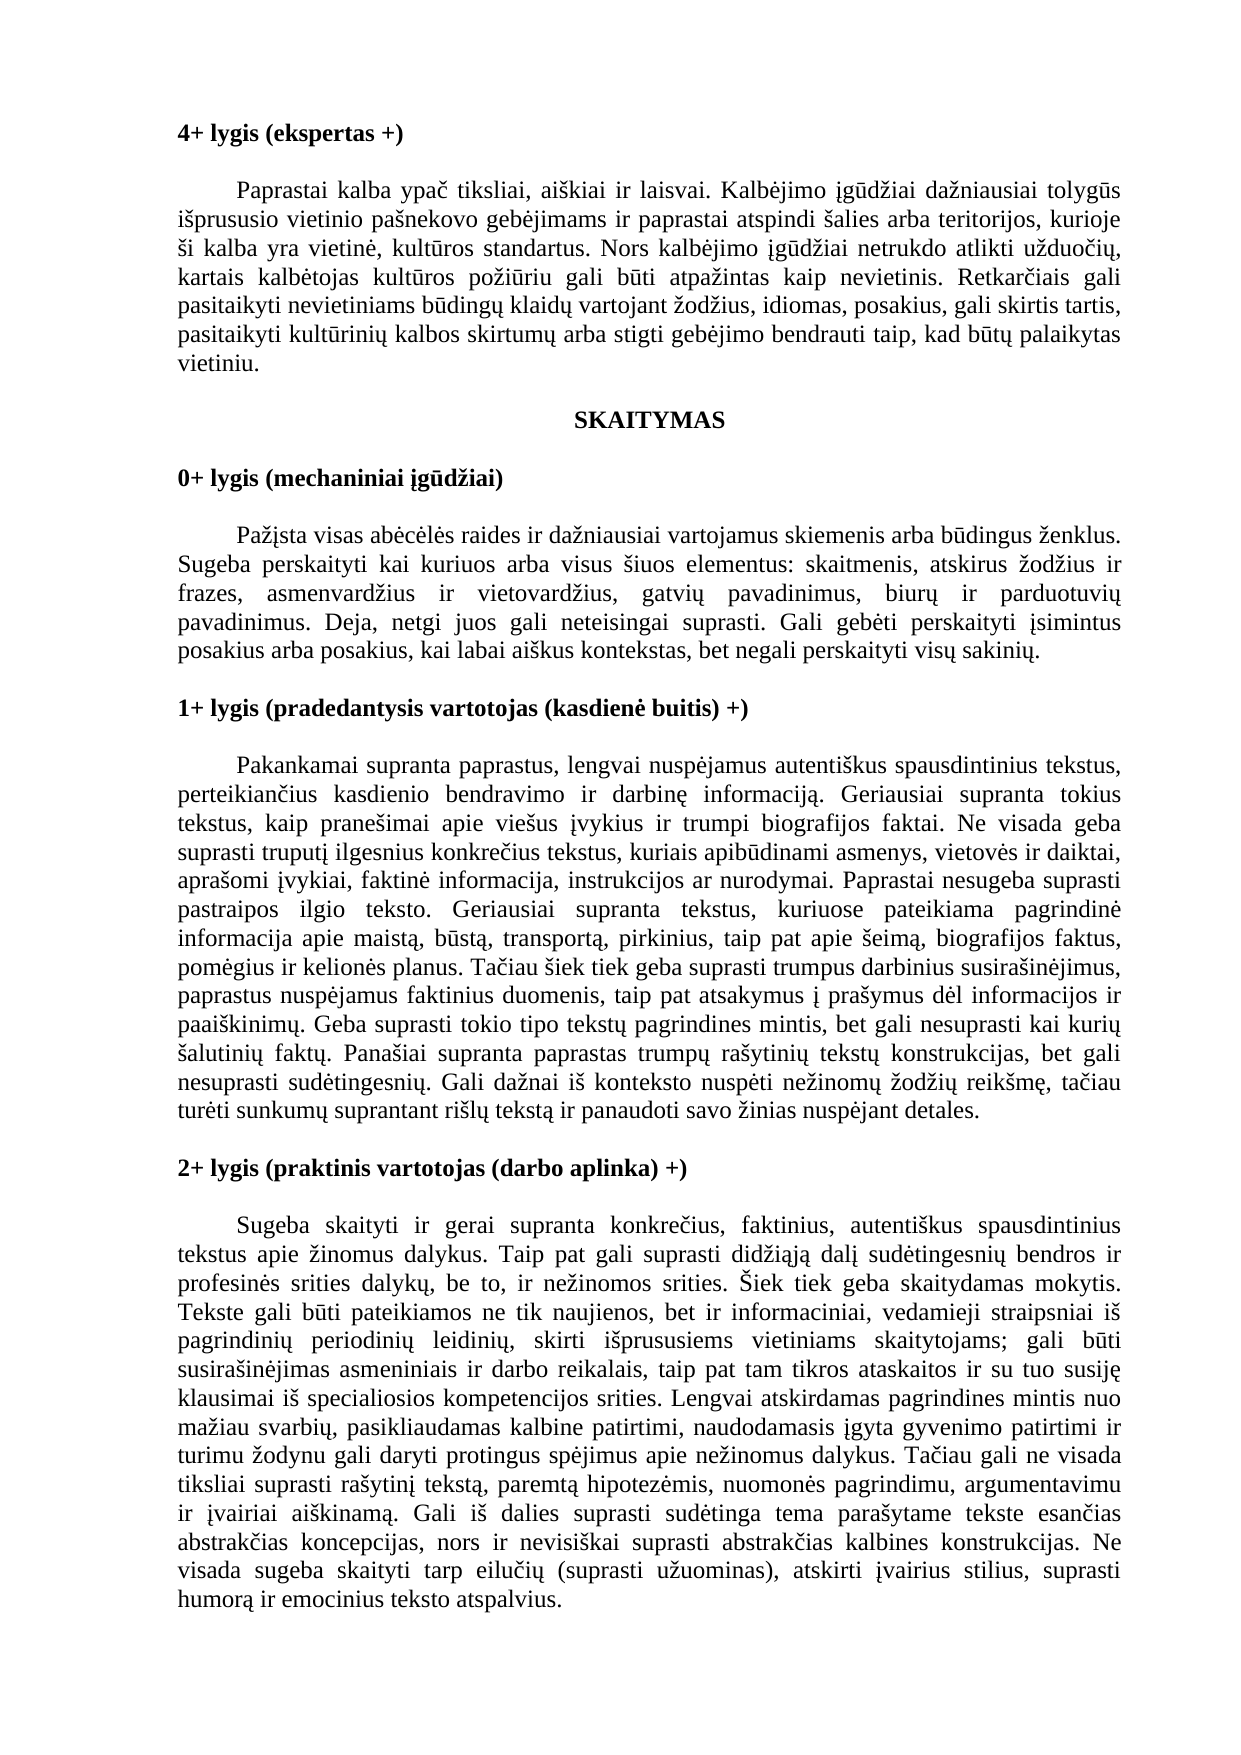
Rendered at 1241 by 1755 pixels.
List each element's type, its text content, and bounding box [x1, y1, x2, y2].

text SKAITYMAS [177, 406, 1122, 434]
text Pažįsta visas abėcėlės raides ir dažniausiai vartojamus skiemenis arba būdingus ženklus. Sugeba perskaityti kai kuriuos arba visus šiuos elementus: skaitmenis, atskirus žodžius ir frazes, asmenvardžius ir vietovardžius, gatvių pavadinimus, biurų ir parduotuvių pavadinimus. Deja, netgi juos gali neteisingai suprasti. Gali gebėti perskaityti įsimintus posakius arba posakius, kai labai aiškus kontekstas, bet negali perskaityti visų sakinių. [177, 521, 1122, 664]
text 0+ lygis (mechaniniai įgūdžiai) [177, 463, 1122, 492]
text Pakankamai supranta paprastus, lengvai nuspėjamus autentiškus spausdintinius tekstus, perteikiančius kasdienio bendravimo ir darbinę informaciją. Geriausiai supranta tokius tekstus, kaip pranešimai apie viešus įvykius ir trumpi biografijos faktai. Ne visada geba suprasti truputį ilgesnius konkrečius tekstus, kuriais apibūdinami asmenys, vietovės ir daiktai, aprašomi įvykiai, faktinė informacija, instrukcijos ar nurodymai. Paprastai nesugeba suprasti pastraipos ilgio teksto. Geriausiai supranta tekstus, kuriuose pateikiama pagrindinė informacija apie maistą, būstą, transportą, pirkinius, taip pat apie šeimą, biografijos faktus, pomėgius ir kelionės planus. Tačiau šiek tiek geba suprasti trumpus darbinius susirašinėjimus, paprastus nuspėjamus faktinius duomenis, taip pat atsakymus į prašymus dėl informacijos ir paaiškinimų. Geba suprasti tokio tipo tekstų pagrindines mintis, bet gali nesuprasti kai kurių šalutinių faktų. Panašiai supranta paprastas trumpų rašytinių tekstų konstrukcijas, bet gali nesuprasti sudėtingesnių. Gali dažnai iš konteksto nuspėti nežinomų žodžių reikšmę, tačiau turėti sunkumų suprantant rišlų tekstą ir panaudoti savo žinias nuspėjant detales. [177, 751, 1122, 1124]
text Sugeba skaityti ir gerai supranta konkrečius, faktinius, autentiškus spausdintinius tekstus apie žinomus dalykus. Taip pat gali suprasti didžiąją dalį sudėtingesnių bendros ir profesinės srities dalykų, be to, ir nežinomos srities. Šiek tiek geba skaitydamas mokytis. Tekste gali būti pateikiamos ne tik naujienos, bet ir informaciniai, vedamieji straipsniai iš pagrindinių periodinių leidinių, skirti išprususiems vietiniams skaitytojams; gali būti susirašinėjimas asmeniniais ir darbo reikalais, taip pat tam tikros ataskaitos ir su tuo susiję klausimai iš specialiosios kompetencijos srities. Lengvai atskirdamas pagrindines mintis nuo mažiau svarbių, pasikliaudamas kalbine patirtimi, naudodamasis įgyta gyvenimo patirtimi ir turimu žodynu gali daryti protingus spėjimus apie nežinomus dalykus. Tačiau gali ne visada tiksliai suprasti rašytinį tekstą, paremtą hipotezėmis, nuomonės pagrindimu, argumentavimu ir įvairiai aiškinamą. Gali iš dalies suprasti sudėtinga tema parašytame tekste esančias abstrakčias koncepcijas, nors ir nevisiškai suprasti abstrakčias kalbines konstrukcijas. Ne visada sugeba skaityti tarp eilučių (suprasti užuominas), atskirti įvairius stilius, suprasti humorą ir emocinius teksto atspalvius. [177, 1211, 1122, 1613]
text 2+ lygis (praktinis vartotojas (darbo aplinka) +) [177, 1153, 1122, 1182]
text 1+ lygis (pradedantysis vartotojas (kasdienė buitis) +) [177, 693, 1122, 722]
text 4+ lygis (ekspertas +) [177, 118, 1122, 147]
text Paprastai kalba ypač tiksliai, aiškiai ir laisvai. Kalbėjimo įgūdžiai dažniausiai tolygūs išprususio vietinio pašnekovo gebėjimams ir paprastai atspindi šalies arba teritorijos, kurioje ši kalba yra vietinė, kultūros standartus. Nors kalbėjimo įgūdžiai netrukdo atlikti užduočių, kartais kalbėtojas kultūros požiūriu gali būti atpažintas kaip nevietinis. Retkarčiais gali pasitaikyti nevietiniams būdingų klaidų vartojant žodžius, idiomas, posakius, gali skirtis tartis, pasitaikyti kultūrinių kalbos skirtumų arba stigti gebėjimo bendrauti taip, kad būtų palaikytas vietiniu. [177, 176, 1122, 377]
